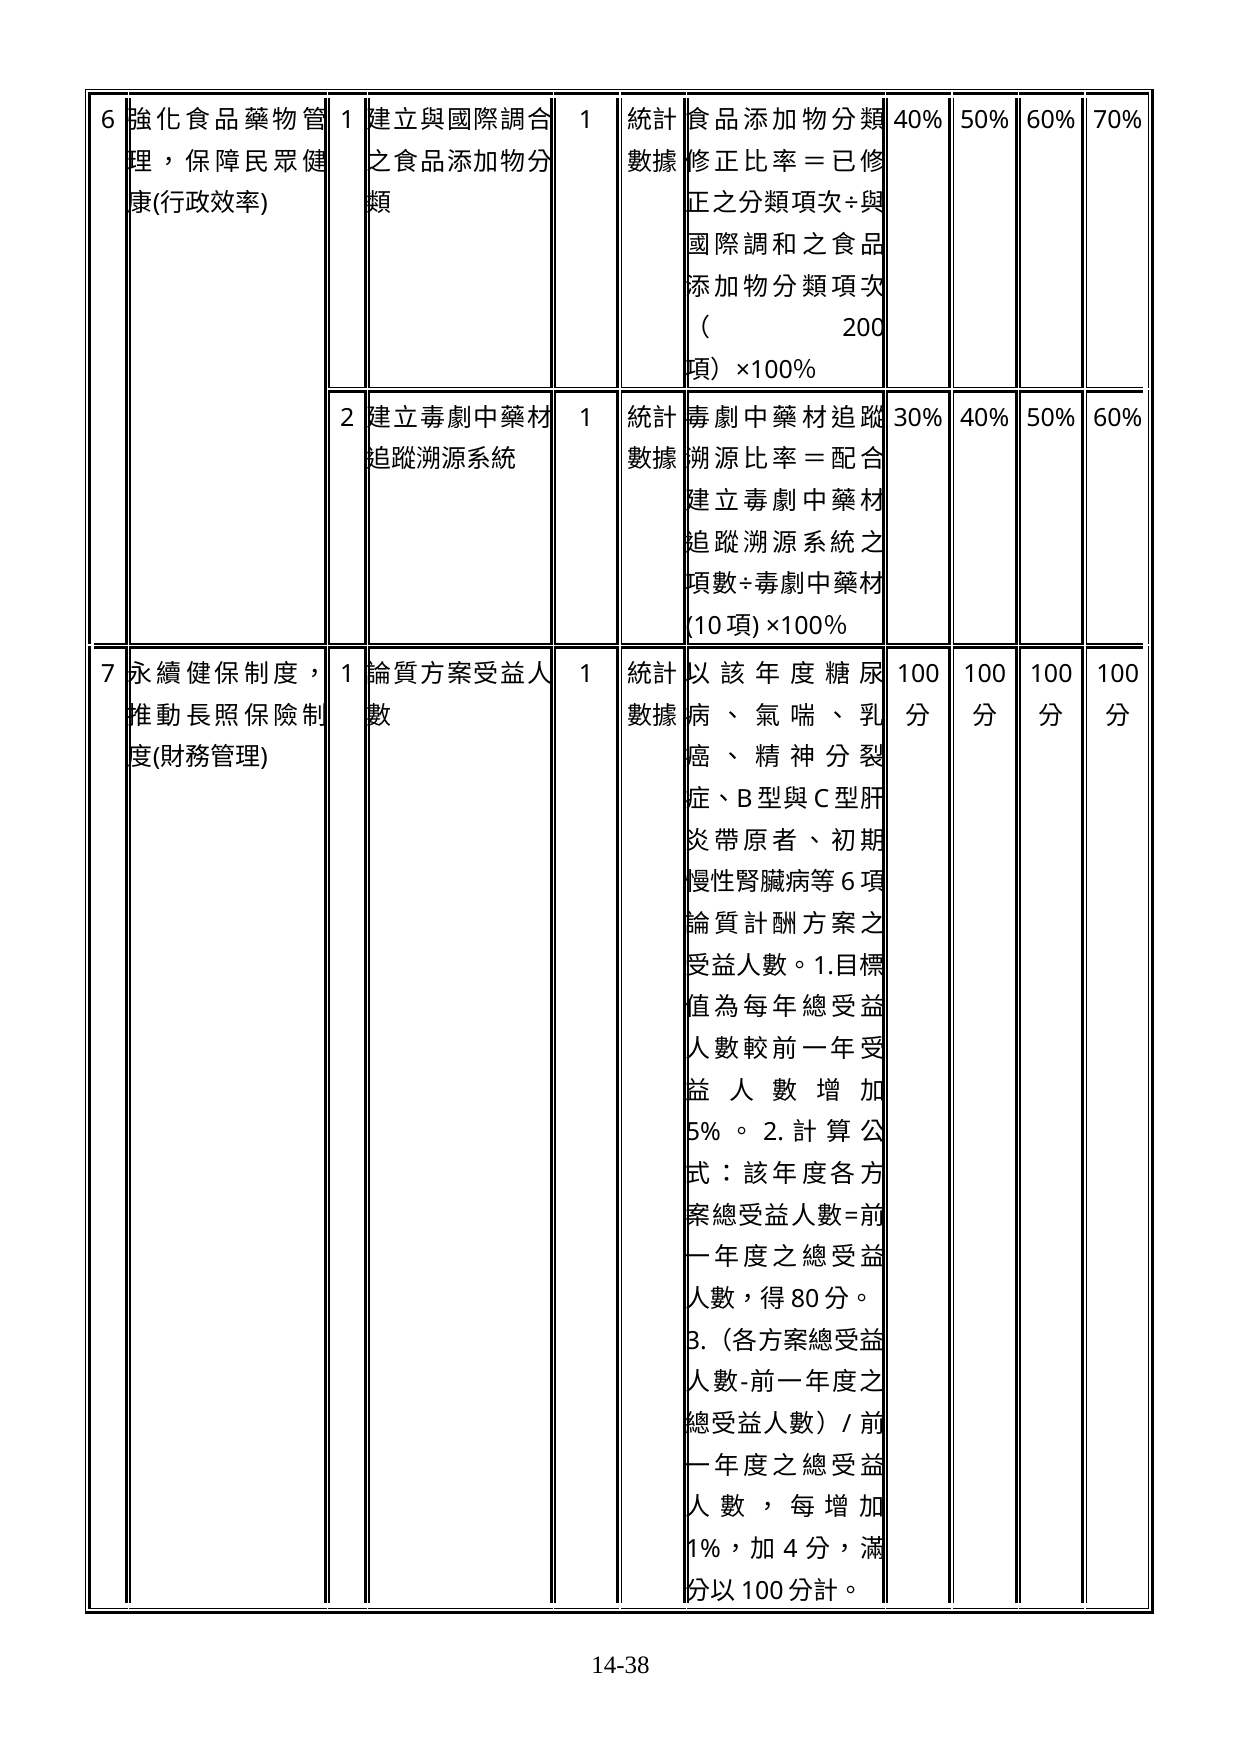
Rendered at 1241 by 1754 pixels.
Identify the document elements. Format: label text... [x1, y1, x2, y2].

table_cell 食品添加物分類修正比率＝已修正之分類項次÷與國際調和之食品添加物分類項次（200項）×100％ [686, 90, 885, 387]
table_cell 6 [91, 95, 128, 643]
table_cell 2 [330, 393, 364, 643]
table_cell 30% [888, 393, 948, 643]
table_cell 1 [556, 393, 616, 643]
table_cell 7 [88, 643, 128, 1607]
table_cell 40% [885, 90, 951, 387]
table_cell 統計數據 [619, 643, 686, 1607]
table_cell 1 [327, 643, 367, 1607]
table_cell 毒劇中藥材追蹤溯源比率＝配合建立毒劇中藥材追蹤溯源系統之項數÷毒劇中藥材 (10項) ×100％ [689, 393, 882, 643]
table_cell 1 [553, 643, 619, 1607]
table_cell 50% [951, 90, 1018, 387]
table_cell 1 [327, 90, 367, 387]
table_cell 統計數據 [619, 90, 686, 387]
table_cell 60% [1018, 90, 1084, 387]
table_cell 強化食品藥物管理，保障民眾健康(行政效率) [128, 90, 327, 643]
table_cell 100分 [951, 643, 1018, 1607]
table_cell 統計數據 [622, 393, 683, 643]
table_cell 100分 [1084, 643, 1151, 1607]
table_cell 論質方案受益人數 [367, 649, 553, 1607]
table_cell 70% [1084, 90, 1151, 387]
table_cell 100分 [885, 643, 951, 1607]
table_cell 建立毒劇中藥材追蹤溯源系統 [370, 393, 550, 643]
table_cell 50% [1021, 393, 1081, 643]
table_cell 40% [954, 393, 1015, 643]
table_cell 1 [553, 90, 619, 387]
table_cell 建立與國際調合之食品添加物分類 [367, 90, 553, 387]
table_cell 永續健保制度，推動長照保險制度(財務管理) [128, 649, 327, 1607]
table_cell 以該年度糖尿病、氣喘、乳癌、精神分裂症、B型與C型肝炎帶原者、初期慢性腎臟病等6項論質計酬方案之受益人數。1.目標值為每年總受益人數較前一年受益人數增加5%。2.計算公式：該年度各方案總受益人數=前一年度之總受益人數，得80分。 3.（各方案總受益人數-前一年度之總受益人數）/ 前一年度之總受益人數，每增加1%，加4分，滿分以100分計。 [686, 649, 885, 1607]
table_cell 100分 [1018, 643, 1084, 1607]
table_cell 60% [1084, 387, 1151, 643]
